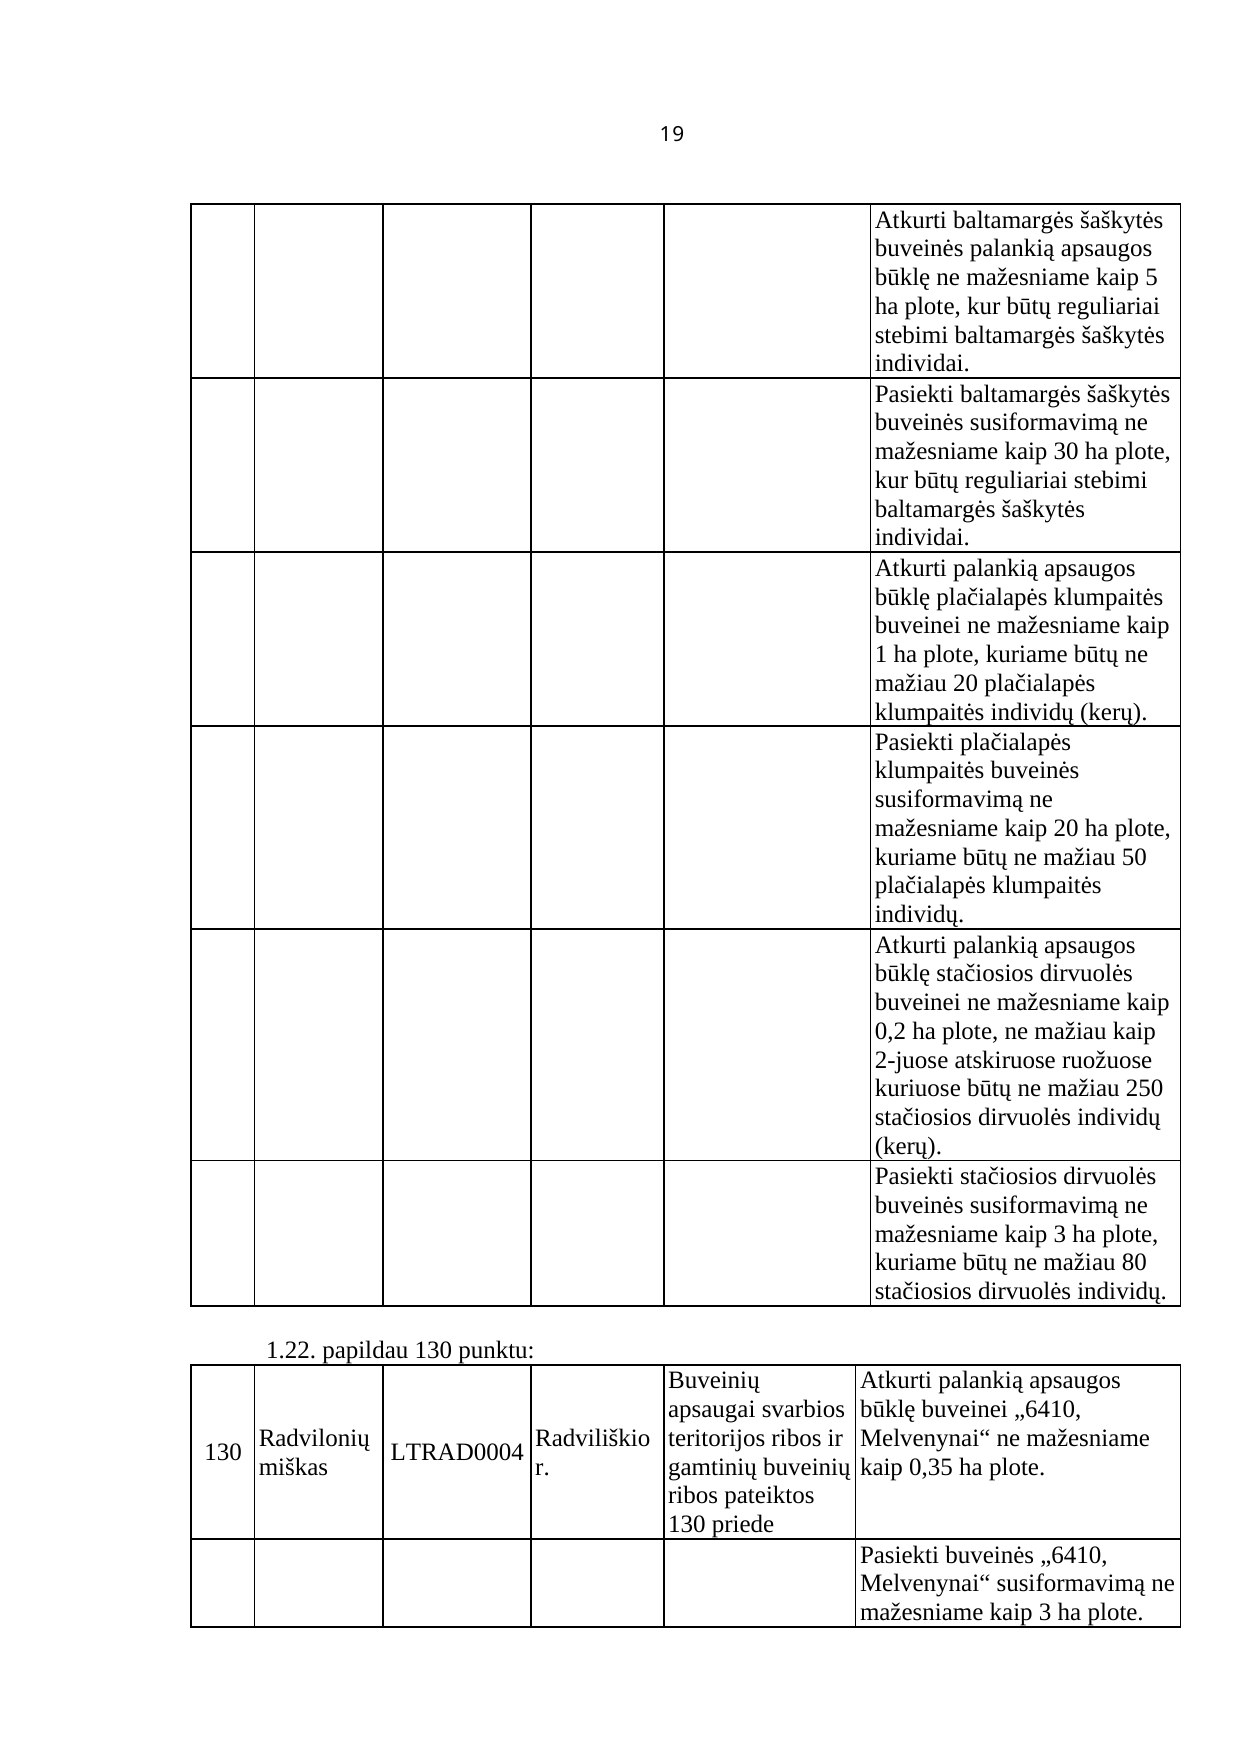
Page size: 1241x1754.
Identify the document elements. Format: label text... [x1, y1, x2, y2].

table_cell [532, 205, 663, 377]
table_cell [384, 727, 530, 928]
table_cell [255, 1161, 382, 1305]
table_cell [532, 727, 663, 928]
table_cell [192, 1161, 254, 1305]
table_cell [255, 205, 382, 377]
table_cell Atkurti baltamargės šaškytės buveinės palankią apsaugos būklę ne mažesniame kaip 5 ha plote, kur būtų reguliariai stebimi baltamargės šaškytės individai. [871, 205, 1180, 377]
table_cell [532, 930, 663, 1160]
table_cell [384, 553, 530, 725]
table_header 130 [192, 1366, 254, 1538]
table_cell Atkurti palankią apsaugos būklę stačiosios dirvuolės buveinei ne mažesniame kaip 0,2 ha plote, ne mažiau kaip 2-juose atskiruose ruožuose kuriuose būtų ne mažiau 250 stačiosios dirvuolės individų (kerų). [871, 930, 1180, 1160]
table_header Buveinių apsaugai svarbios teritorijos ribos ir gamtinių buveinių ribos pateiktos 130 priede [665, 1366, 855, 1538]
table_cell [255, 727, 382, 928]
table_cell [384, 1161, 530, 1305]
table_header LTRAD0004 [384, 1366, 530, 1538]
table_cell [192, 205, 254, 377]
table_cell [532, 1540, 663, 1626]
table_header Radviliškio r. [532, 1366, 663, 1538]
text 1.22. papildau 130 punktu: [177, 1335, 1166, 1364]
table_cell [255, 553, 382, 725]
table_cell Pasiekti stačiosios dirvuolės buveinės susiformavimą ne mažesniame kaip 3 ha plote, kuriame būtų ne mažiau 80 stačiosios dirvuolės individų. [871, 1161, 1180, 1305]
table_cell [665, 553, 870, 725]
table_cell [665, 930, 870, 1160]
table_cell [255, 1540, 382, 1626]
table_cell [192, 553, 254, 725]
table_cell [192, 1540, 254, 1626]
table_cell [192, 379, 254, 551]
table_cell [532, 1161, 663, 1305]
table_cell [192, 727, 254, 928]
table_header Radvilonių miškas [255, 1366, 382, 1538]
table_cell [532, 379, 663, 551]
table_cell Pasiekti baltamargės šaškytės buveinės susiformavimą ne mažesniame kaip 30 ha plote, kur būtų reguliariai stebimi baltamargės šaškytės individai. [871, 379, 1180, 551]
table_cell [384, 1540, 530, 1626]
table_cell [665, 205, 870, 377]
table_cell [532, 553, 663, 725]
table_cell [255, 930, 382, 1160]
table_cell [665, 727, 870, 928]
table_cell [384, 205, 530, 377]
table_cell [255, 379, 382, 551]
table_cell [665, 379, 870, 551]
table_cell [384, 379, 530, 551]
table_cell [665, 1161, 870, 1305]
table_cell [192, 930, 254, 1160]
table_header Atkurti palankią apsaugos būklę buveinei „6410, Melvenynai“ ne mažesniame kaip 0,35 ha plote. [856, 1366, 1180, 1538]
table_cell Pasiekti plačialapės klumpaitės buveinės susiformavimą ne mažesniame kaip 20 ha plote, kuriame būtų ne mažiau 50 plačialapės klumpaitės individų. [871, 727, 1180, 928]
table_cell Atkurti palankią apsaugos būklę plačialapės klumpaitės buveinei ne mažesniame kaip 1 ha plote, kuriame būtų ne mažiau 20 plačialapės klumpaitės individų (kerų). [871, 553, 1180, 725]
table_cell Pasiekti buveinės „6410, Melvenynai“ susiformavimą ne mažesniame kaip 3 ha plote. [856, 1540, 1180, 1626]
table_cell [665, 1540, 855, 1626]
table_cell [384, 930, 530, 1160]
